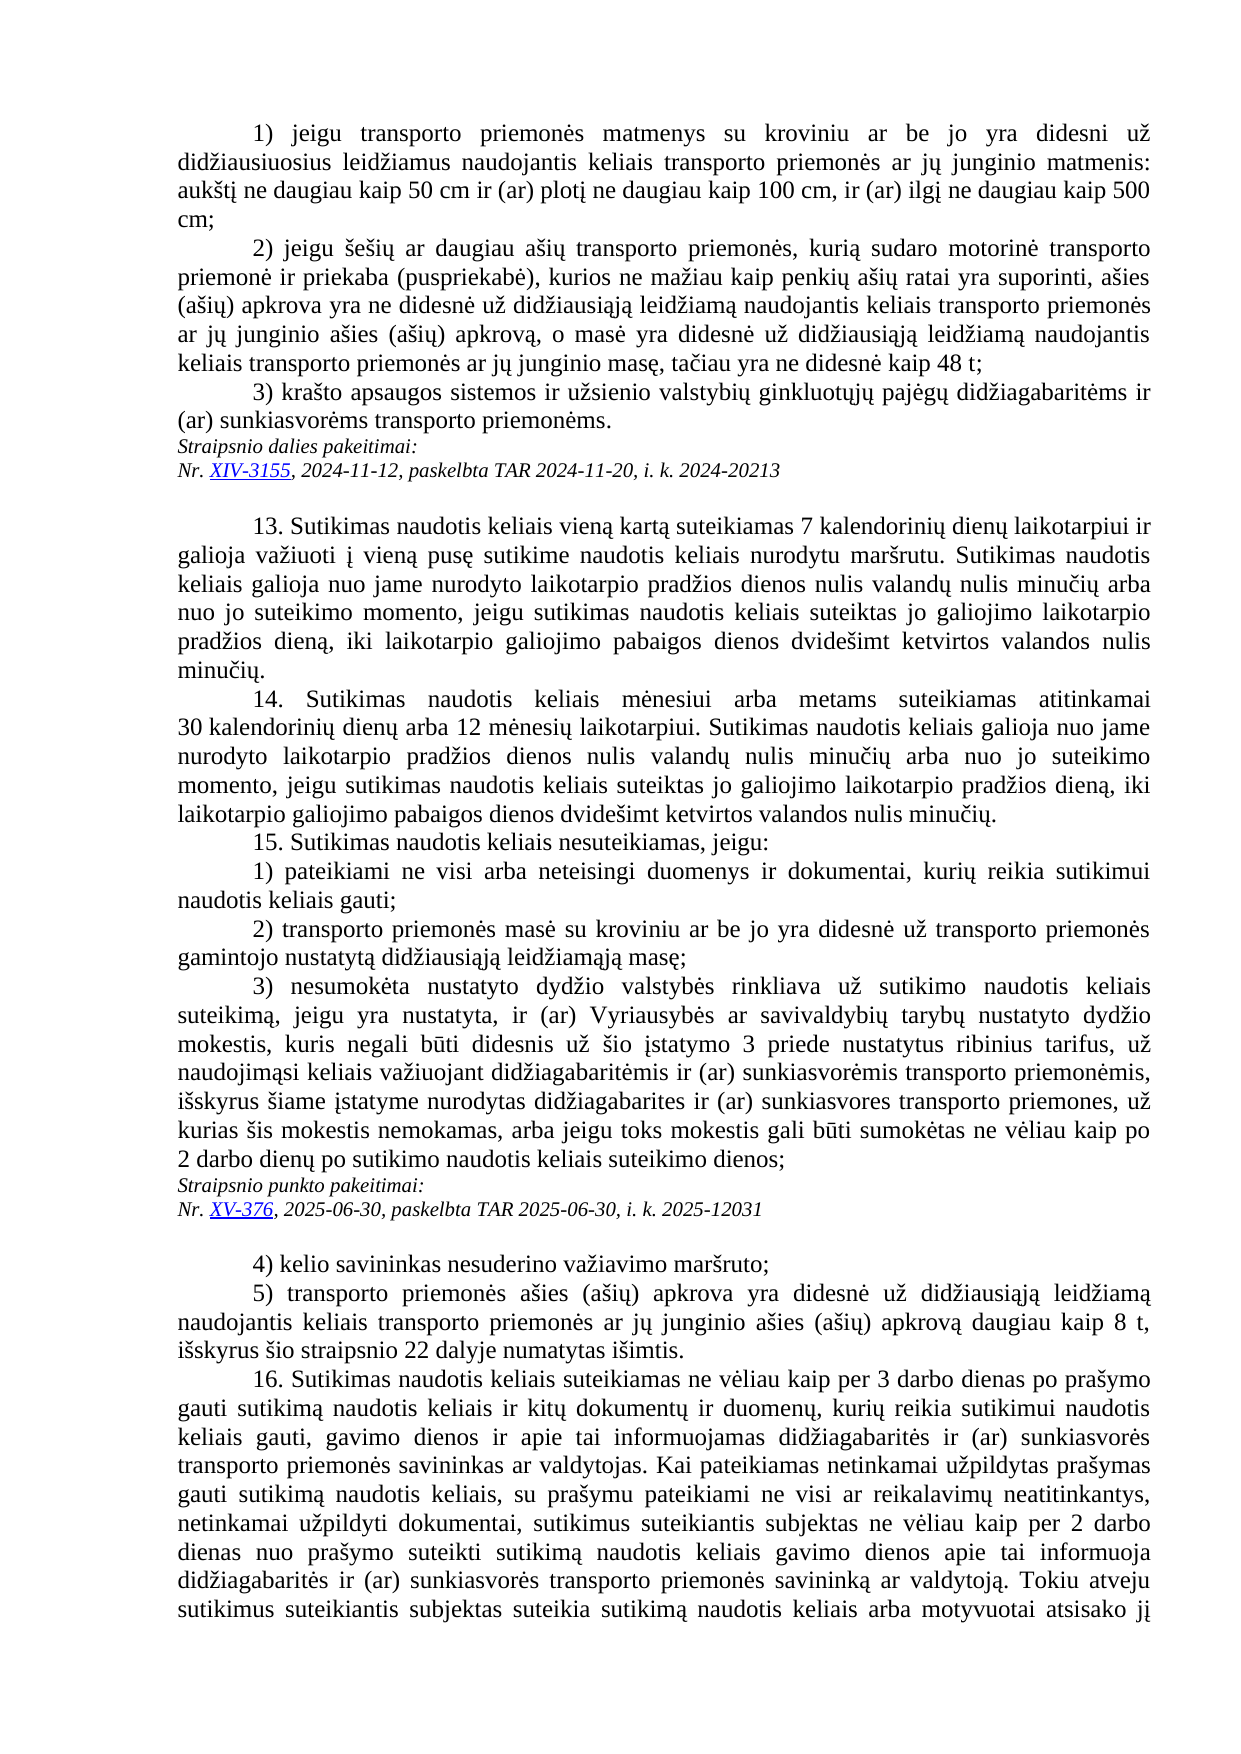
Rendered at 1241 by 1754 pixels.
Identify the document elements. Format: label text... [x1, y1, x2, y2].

text 14. Sutikimas naudotis keliais mėnesiui arba metams suteikiamas atitinkamai 30 kalendorinių dienų arba 12 mėnesių laikotarpiui. Sutikimas naudotis keliais galioja nuo jame nurodyto laikotarpio pradžios dienos nulis valandų nulis minučių arba nuo jo suteikimo momento, jeigu sutikimas naudotis keliais suteiktas jo galiojimo laikotarpio pradžios dieną, iki laikotarpio galiojimo pabaigos dienos dvidešimt ketvirtos valandos nulis minučių. [177, 684, 1152, 827]
text 1) pateikiami ne visi arba neteisingi duomenys ir dokumentai, kurių reikia sutikimui naudotis keliais gauti; [177, 856, 1152, 914]
text 15. Sutikimas naudotis keliais nesuteikiamas, jeigu: [177, 827, 1152, 856]
text 3) nesumokėta nustatyto dydžio valstybės rinkliava už sutikimo naudotis keliais suteikimą, jeigu yra nustatyta, ir (ar) Vyriausybės ar savivaldybių tarybų nustatyto dydžio mokestis, kuris negali būti didesnis už šio įstatymo 3 priede nustatytus ribinius tarifus, už naudojimąsi keliais važiuojant didžiagabaritėmis ir (ar) sunkiasvorėmis transporto priemonėmis, išskyrus šiame įstatyme nurodytas didžiagabarites ir (ar) sunkiasvores transporto priemones, už kurias šis mokestis nemokamas, arba jeigu toks mokestis gali būti sumokėtas ne vėliau kaip po 2 darbo dienų po sutikimo naudotis keliais suteikimo dienos; [177, 971, 1152, 1172]
text 16. Sutikimas naudotis keliais suteikiamas ne vėliau kaip per 3 darbo dienas po prašymo gauti sutikimą naudotis keliais ir kitų dokumentų ir duomenų, kurių reikia sutikimui naudotis keliais gauti, gavimo dienos ir apie tai informuojamas didžiagabaritės ir (ar) sunkiasvorės transporto priemonės savininkas ar valdytojas. Kai pateikiamas netinkamai užpildytas prašymas gauti sutikimą naudotis keliais, su prašymu pateikiami ne visi ar reikalavimų neatitinkantys, netinkamai užpildyti dokumentai, sutikimus suteikiantis subjektas ne vėliau kaip per 2 darbo dienas nuo prašymo suteikti sutikimą naudotis keliais gavimo dienos apie tai informuoja didžiagabaritės ir (ar) sunkiasvorės transporto priemonės savininką ar valdytoją. Tokiu atveju sutikimus suteikiantis subjektas suteikia sutikimą naudotis keliais arba motyvuotai atsisako jį [177, 1364, 1152, 1623]
text 5) transporto priemonės ašies (ašių) apkrova yra didesnė už didžiausiąją leidžiamą naudojantis keliais transporto priemonės ar jų junginio ašies (ašių) apkrovą daugiau kaip 8 t, išskyrus šio straipsnio 22 dalyje numatytas išimtis. [177, 1278, 1152, 1364]
text 2) transporto priemonės masė su kroviniu ar be jo yra didesnė už transporto priemonės gamintojo nustatytą didžiausiąją leidžiamąją masę; [177, 914, 1152, 971]
text 2) jeigu šešių ar daugiau ašių transporto priemonės, kurią sudaro motorinė transporto priemonė ir priekaba (puspriekabė), kurios ne mažiau kaip penkių ašių ratai yra suporinti, ašies (ašių) apkrova yra ne didesnė už didžiausiąją leidžiamą naudojantis keliais transporto priemonės ar jų junginio ašies (ašių) apkrovą, o masė yra didesnė už didžiausiąją leidžiamą naudojantis keliais transporto priemonės ar jų junginio masę, tačiau yra ne didesnė kaip 48 t; [177, 233, 1152, 377]
text 13. Sutikimas naudotis keliais vieną kartą suteikiamas 7 kalendorinių dienų laikotarpiui ir galioja važiuoti į vieną pusę sutikime naudotis keliais nurodytu maršrutu. Sutikimas naudotis keliais galioja nuo jame nurodyto laikotarpio pradžios dienos nulis valandų nulis minučių arba nuo jo suteikimo momento, jeigu sutikimas naudotis keliais suteiktas jo galiojimo laikotarpio pradžios dieną, iki laikotarpio galiojimo pabaigos dienos dvidešimt ketvirtos valandos nulis minučių. [177, 511, 1152, 684]
text Straipsnio dalies pakeitimai: [177, 434, 1152, 458]
text Nr. XIV-3155, 2024-11-12, paskelbta TAR 2024-11-20, i. k. 2024-20213 [177, 458, 1152, 482]
text 3) krašto apsaugos sistemos ir užsienio valstybių ginkluotųjų pajėgų didžiagabaritėms ir (ar) sunkiasvorėms transporto priemonėms. [177, 377, 1152, 434]
text Nr. XV-376, 2025-06-30, paskelbta TAR 2025-06-30, i. k. 2025-12031 [177, 1197, 1152, 1221]
text 4) kelio savininkas nesuderino važiavimo maršruto; [177, 1249, 1152, 1278]
text Straipsnio punkto pakeitimai: [177, 1172, 1152, 1197]
text 1) jeigu transporto priemonės matmenys su kroviniu ar be jo yra didesni už didžiausiuosius leidžiamus naudojantis keliais transporto priemonės ar jų junginio matmenis: aukštį ne daugiau kaip 50 cm ir (ar) plotį ne daugiau kaip 100 cm, ir (ar) ilgį ne daugiau kaip 500 cm; [177, 118, 1152, 233]
